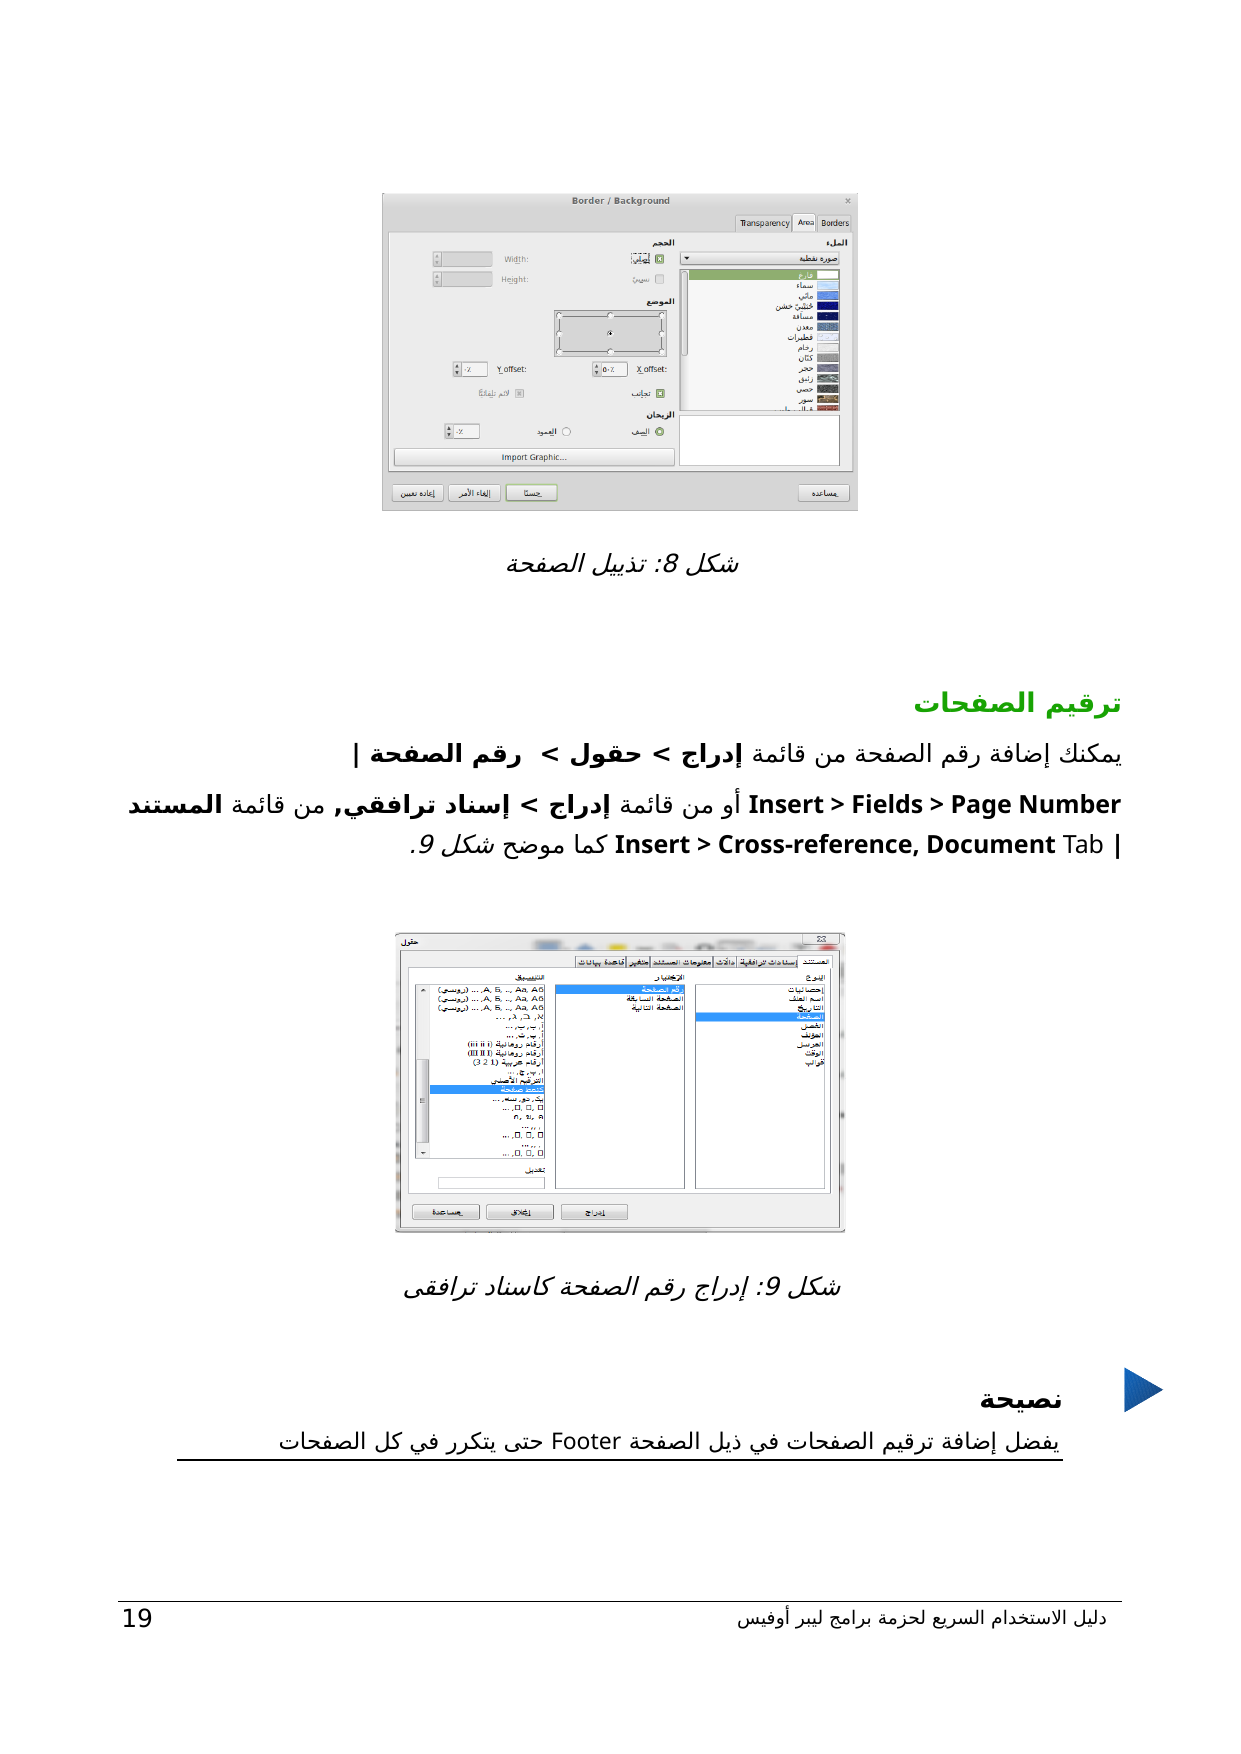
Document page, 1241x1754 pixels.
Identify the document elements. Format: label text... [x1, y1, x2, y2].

text شكل 8: إدراج رقم الصفحة كاسناد ترافقى [395, 1272, 845, 1301]
subtitle نصيحة [118, 1365, 1122, 1414]
picture [382, 193, 858, 511]
text يمكنك إضافة رقم الصفحة من قائمة إدراج > حقول > رقم الصفحة | [118, 739, 1122, 769]
text Insert > Fields > Page Number أو من قائمة إدراج > إسناد ترافقي, من قائمة المستند | Insert > Cross-reference, Document Tab كما موضح شكل 8. [118, 787, 1122, 861]
text ترقيم الصفحات [118, 687, 1122, 718]
picture [395, 932, 846, 1233]
text يفضل إضافة ترقيم الصفحات في ذيل الصفحة Footer حتى يتكرر في كل الصفحات [177, 1422, 1063, 1459]
text شكل 7: تذييل الصفحة [382, 549, 858, 579]
